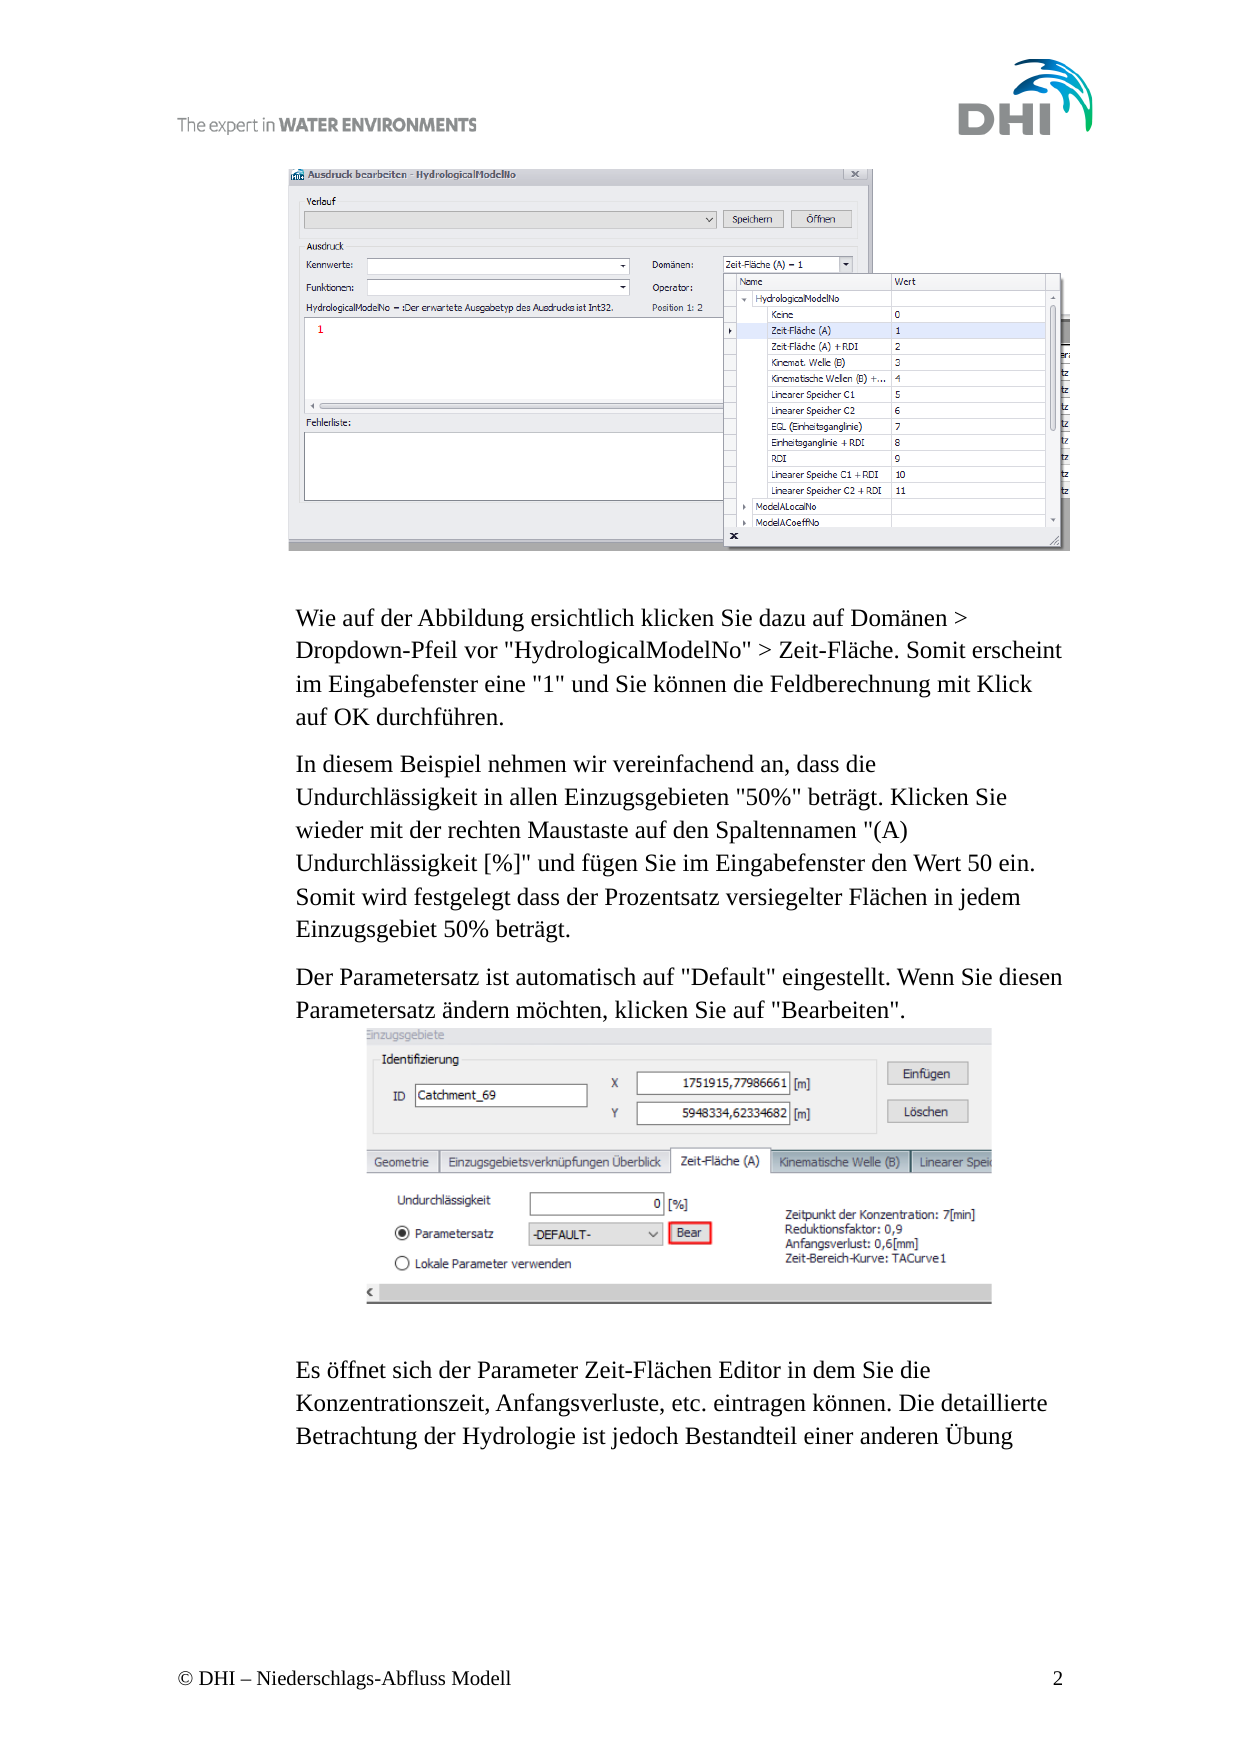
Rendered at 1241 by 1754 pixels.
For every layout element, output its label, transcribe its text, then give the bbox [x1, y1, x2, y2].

picture [177, 117, 477, 135]
text Es öffnet sich der Parameter Zeit-Flächen Editor in dem Sie die Konzentrationszeit, Anfangsverluste, etc. eintragen können. Die detaillierte Betrachtung der Hydrologie ist jedoch Bestandteil einer anderen Übung [295, 1355, 1063, 1450]
text Wie auf der Abbildung ersichtlich klicken Sie dazu auf Domänen > Dropdown-Pfeil vor "HydrologicalModelNo" > Zeit-Fläche. Somit erscheint im Eingabefenster eine "1" und Sie können die Feldberechnung mit Klick auf OK durchführen. [295, 603, 1063, 730]
picture [366, 1028, 992, 1304]
picture [288, 169, 1070, 551]
text Der Parametersatz ist automatisch auf "Default" eingestellt. Wenn Sie diesen Parametersatz ändern möchten, klicken Sie auf "Bearbeiten". [295, 962, 1063, 1024]
text In diesem Beispiel nehmen wir vereinfachend an, dass die Undurchlässigkeit in allen Einzugsgebieten "50%" beträgt. Klicken Sie wieder mit der rechten Maustaste auf den Spaltennamen "(A) Undurchlässigkeit [%]" und fügen Sie im Eingabefenster den Wert 50 ein. Somit wird festgelegt dass der Prozentsatz versiegelter Flächen in jedem Einzugsgebiet 50% beträgt. [295, 749, 1063, 943]
picture [958, 59, 1093, 135]
